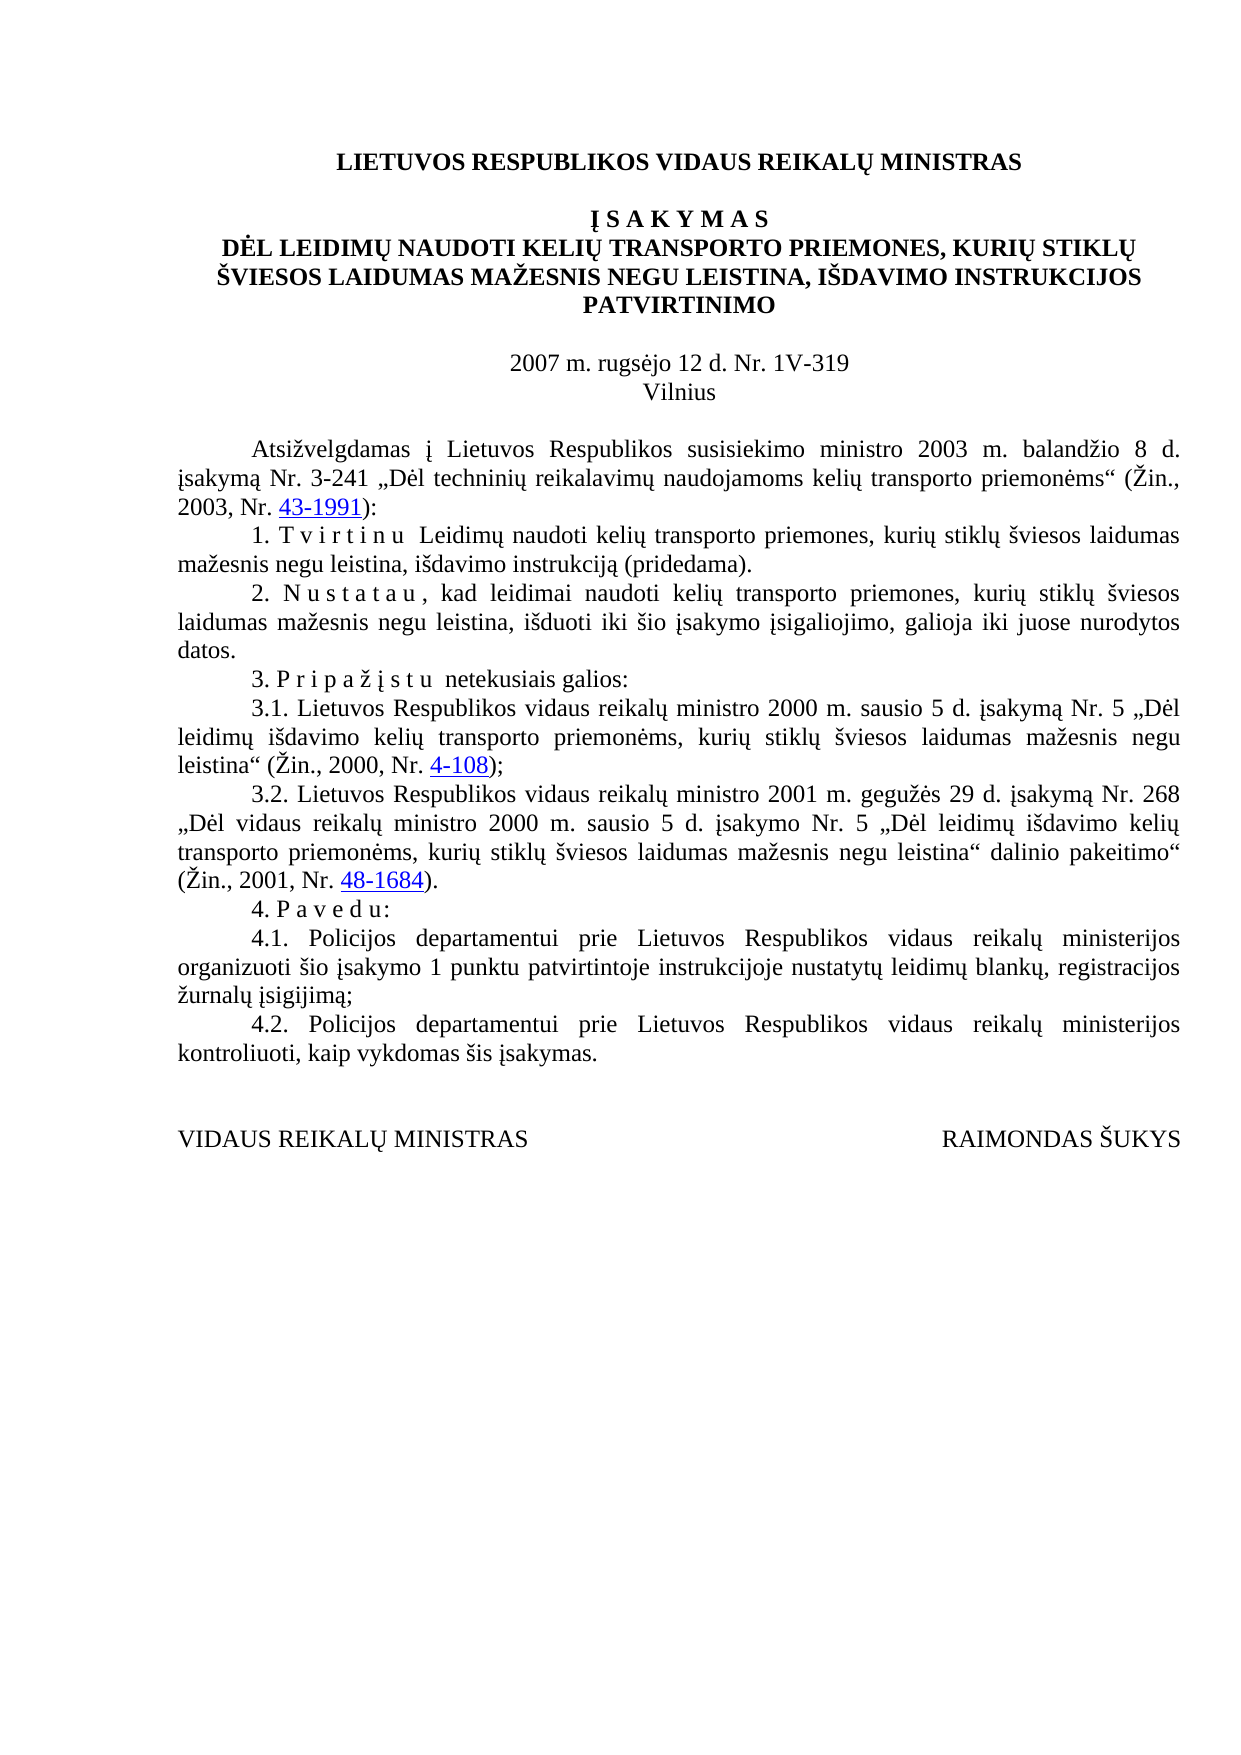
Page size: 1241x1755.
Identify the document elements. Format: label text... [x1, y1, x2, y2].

text 4. Pavedu: [177, 894, 1181, 923]
text DĖL LEIDIMŲ NAUDOTI KELIŲ TRANSPORTO PRIEMONES, KURIŲ STIKLŲ ŠVIESOS LAIDUMAS MAŽESNIS NEGU LEISTINA, IŠDAVIMO INSTRUKCIJOS PATVIRTINIMO [177, 233, 1181, 319]
text Vilnius [177, 377, 1181, 406]
text Į S A K Y M A S [177, 204, 1181, 233]
text 2. Nustatau, kad leidimai naudoti kelių transporto priemones, kurių stiklų šviesos laidumas mažesnis negu leistina, išduoti iki šio įsakymo įsigaliojimo, galioja iki juose nurodytos datos. [177, 578, 1181, 664]
text 2007 m. rugsėjo 12 d. Nr. 1V-319 [177, 348, 1181, 377]
text 3.2. Lietuvos Respublikos vidaus reikalų ministro 2001 m. gegužės 29 d. įsakymą Nr. 268 „Dėl vidaus reikalų ministro 2000 m. sausio 5 d. įsakymo Nr. 5 „Dėl leidimų išdavimo kelių transporto priemonėms, kurių stiklų šviesos laidumas mažesnis negu leistina“ dalinio pakeitimo“ (Žin., 2001, Nr. 48-1684). [177, 779, 1181, 894]
text LIETUVOS RESPUBLIKOS VIDAUS REIKALŲ MINISTRAS [177, 147, 1181, 176]
text 3.1. Lietuvos Respublikos vidaus reikalų ministro 2000 m. sausio 5 d. įsakymą Nr. 5 „Dėl leidimų išdavimo kelių transporto priemonėms, kurių stiklų šviesos laidumas mažesnis negu leistina“ (Žin., 2000, Nr. 4-108); [177, 693, 1181, 779]
text 1. Tvirtinu Leidimų naudoti kelių transporto priemones, kurių stiklų šviesos laidumas mažesnis negu leistina, išdavimo instrukciją (pridedama). [177, 521, 1181, 578]
text 3. Pripažįstu netekusiais galios: [177, 664, 1181, 693]
text VIDAUS REIKALŲ MINISTRAS RAIMONDAS ŠUKYS [177, 1124, 1181, 1153]
text 4.2. Policijos departamentui prie Lietuvos Respublikos vidaus reikalų ministerijos kontroliuoti, kaip vykdomas šis įsakymas. [177, 1009, 1181, 1067]
text Atsižvelgdamas į Lietuvos Respublikos susisiekimo ministro 2003 m. balandžio 8 d. įsakymą Nr. 3-241 „Dėl techninių reikalavimų naudojamoms kelių transporto priemonėms“ (Žin., 2003, Nr. 43-1991): [177, 434, 1181, 521]
text 4.1. Policijos departamentui prie Lietuvos Respublikos vidaus reikalų ministerijos organizuoti šio įsakymo 1 punktu patvirtintoje instrukcijoje nustatytų leidimų blankų, registracijos žurnalų įsigijimą; [177, 923, 1181, 1009]
